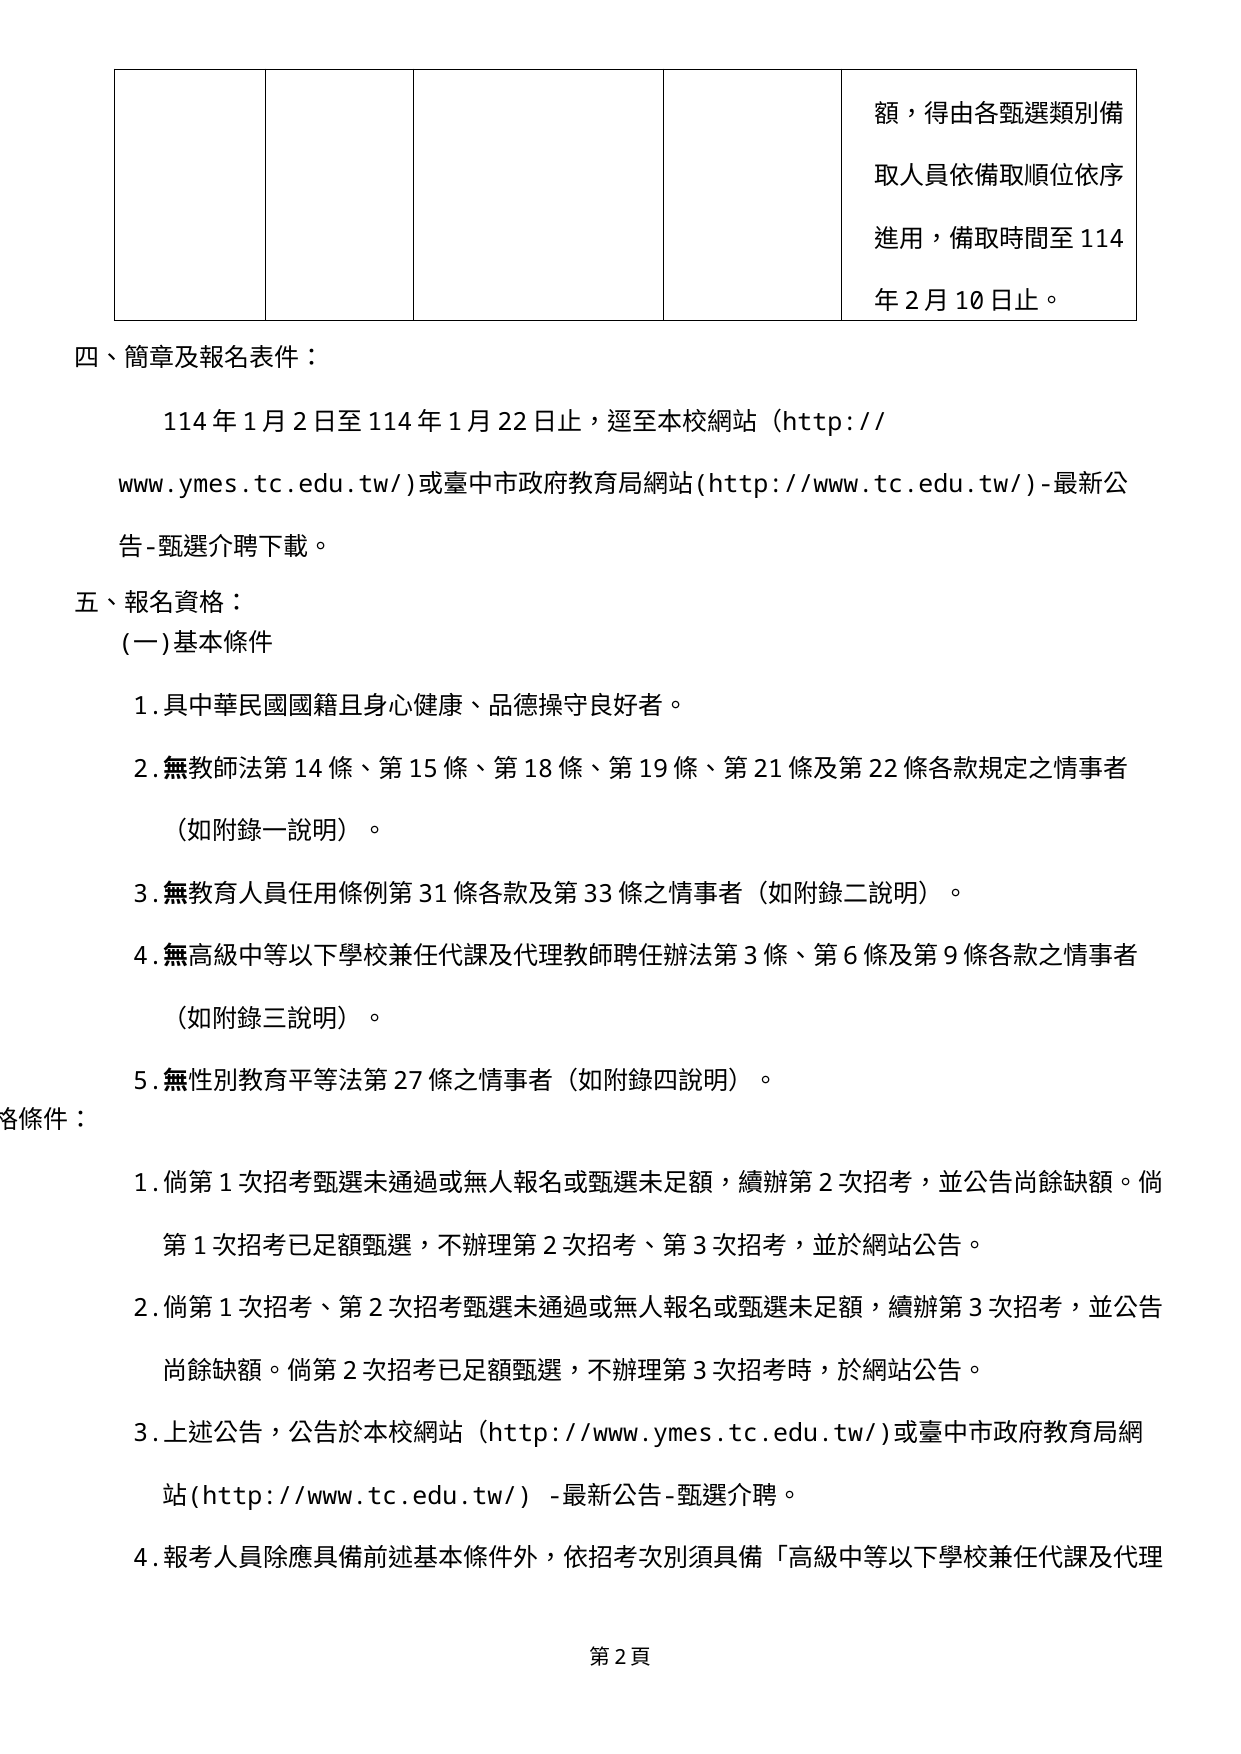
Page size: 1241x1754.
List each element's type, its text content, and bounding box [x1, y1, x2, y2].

text 114年1月2日至114年1月22日止，逕至本校網站（http://www.ymes.tc.edu.tw/)或臺中市政府教育局網站(http://www.tc.edu.tw/)-最新公告-甄選介聘下載。 [118, 378, 1166, 565]
table_cell [266, 70, 413, 319]
text 四、簡章及報名表件： [74, 338, 1166, 374]
text 1.具中華民國國籍且身心健康、品德操守良好者。 [133, 662, 1166, 724]
text 1.倘第1次招考甄選未通過或無人報名或甄選未足額，續辦第2次招考，並公告尚餘缺額。倘第1次招考已足額甄選，不辦理第2次招考、第3次招考，並於網站公告。 [133, 1139, 1166, 1264]
text 2.倘第1次招考、第2次招考甄選未通過或無人報名或甄選未足額，續辦第3次招考，並公告尚餘缺額。倘第2次招考已足額甄選，不辦理第3次招考時，於網站公告。 [133, 1264, 1166, 1389]
text 2.無教師法第14條、第15條、第18條、第19條、第21條及第22條各款規定之情事者（如附錄一說明）。 [133, 724, 1166, 849]
text 五、報名資格： [74, 582, 1166, 619]
text 5.無性別教育平等法第27條之情事者（如附錄四說明）。 [133, 1037, 1166, 1099]
text (二)資格條件： [0, 1099, 1166, 1136]
table_cell 額，得由各甄選類別備取人員依備取順位依序進用，備取時間至114年2月10日止。 [842, 70, 1136, 319]
table_cell [414, 70, 663, 319]
text 4.報考人員除應具備前述基本條件外，依招考次別須具備「高級中等以下學校兼任代課及代理 [133, 1514, 1166, 1577]
text 4.無高級中等以下學校兼任代課及代理教師聘任辦法第3條、第6條及第9條各款之情事者（如附錄三說明）。 [133, 912, 1166, 1037]
text 3.無教育人員任用條例第31條各款及第33條之情事者（如附錄二說明）。 [133, 849, 1166, 912]
table_cell [115, 70, 265, 319]
text (一)基本條件 [118, 622, 1166, 658]
text 3.上述公告，公告於本校網站（http://www.ymes.tc.edu.tw/)或臺中市政府教育局網站(http://www.tc.edu.tw/) -最新公告-甄選介聘。 [133, 1389, 1166, 1514]
table_cell [664, 70, 841, 319]
